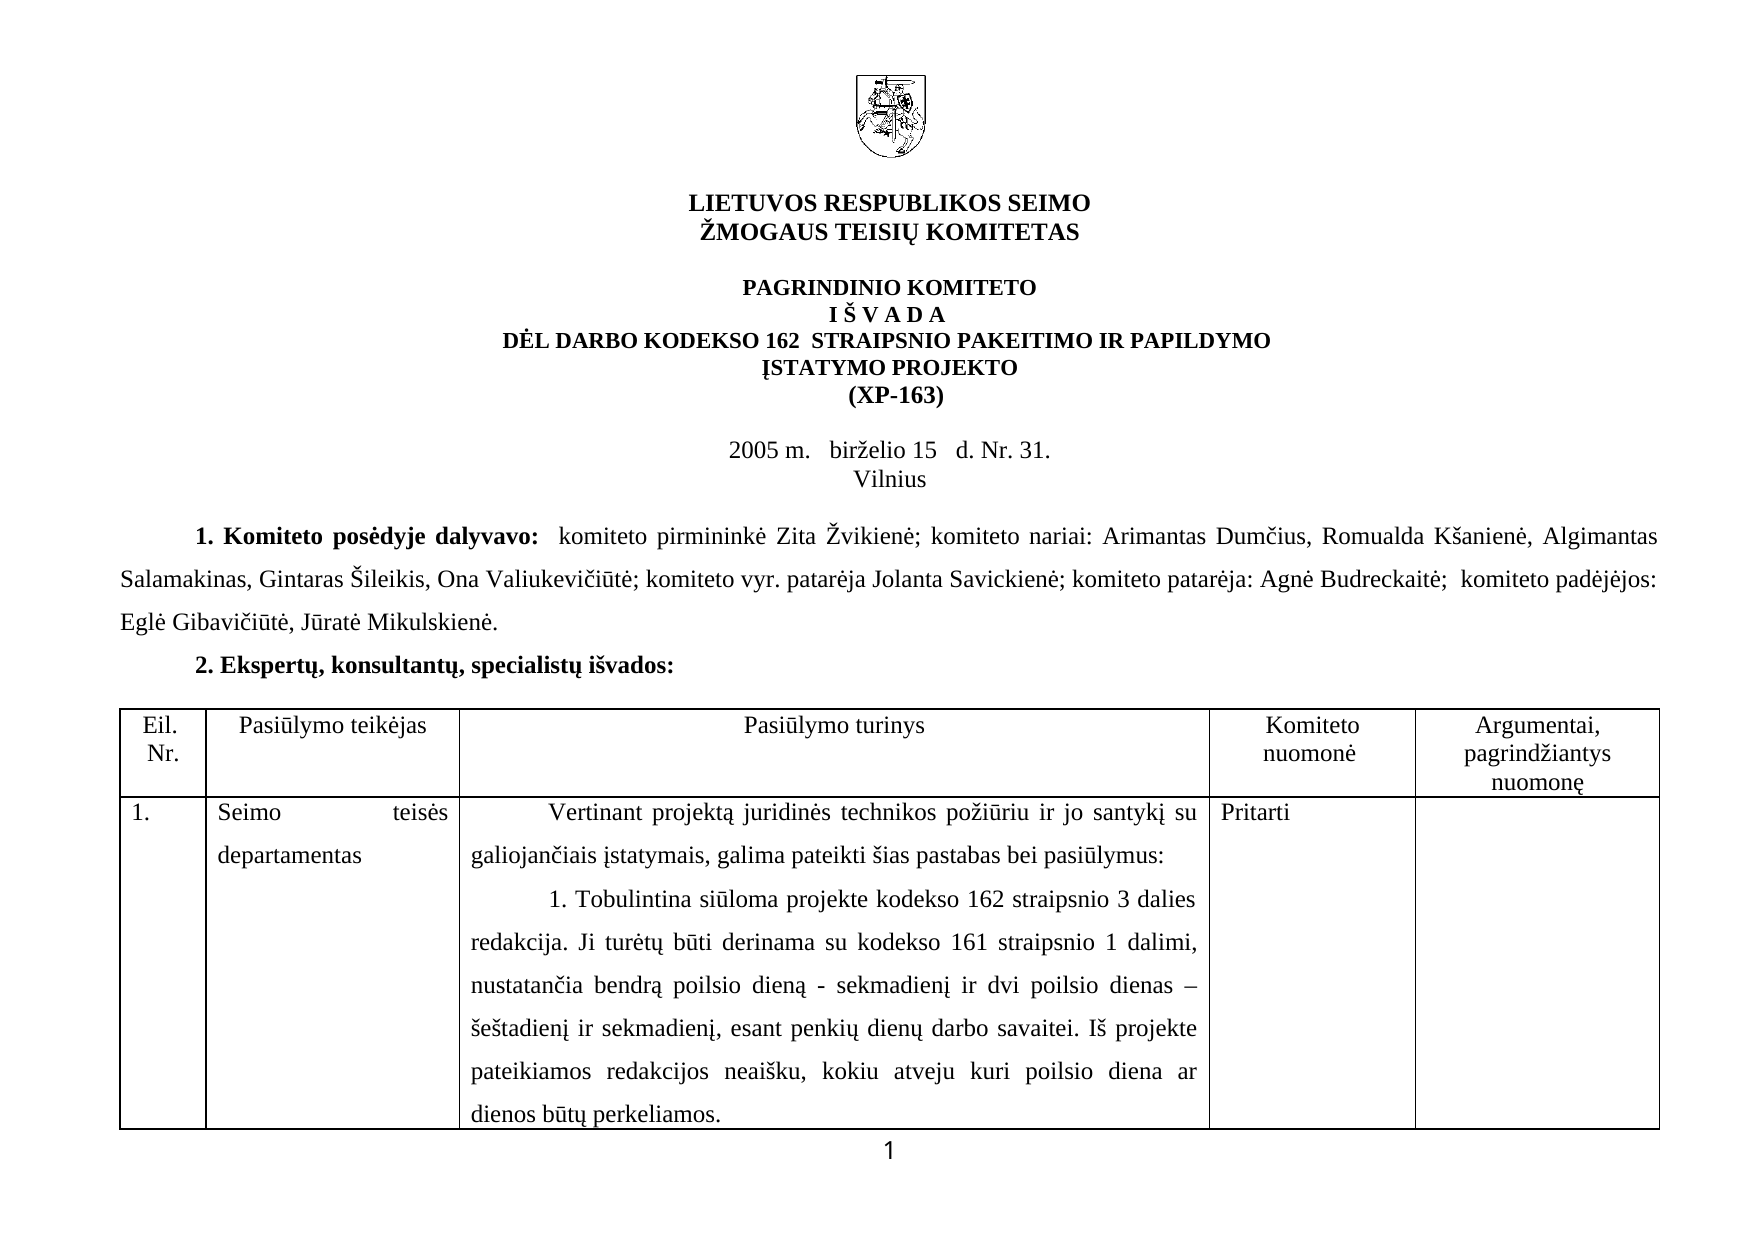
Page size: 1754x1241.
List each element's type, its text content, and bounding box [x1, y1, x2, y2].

table_cell Pritarti [1210, 798, 1415, 1128]
table_cell Seimo teisės departamentas [207, 798, 459, 1128]
text 2. Ekspertų, konsultantų, specialistų išvados: [120, 651, 1659, 679]
table_header Argumentai, pagrindžiantys nuomonę [1416, 710, 1659, 796]
table_cell 1. [121, 798, 205, 1128]
table_header Pasiūlymo turinys [460, 710, 1209, 796]
subtitle I Š V A D A [120, 301, 1659, 327]
table_cell Vertinant projektą juridinės technikos požiūriu ir jo santykį su galiojančiais įstatymais, galima pateikti šias pastabas bei pasiūlymus: 1. Tobulintina siūloma projekte kodekso 162 straipsnio 3 dalies redakcija. Ji turėtų būti derinama su kodekso 161 straipsnio 1 dalimi, nustatančia bendrą poilsio dieną - sekmadienį ir dvi poilsio dienas – šeštadienį ir sekmadienį, esant penkių dienų darbo savaitei. Iš projekte pateikiamos redakcijos neaišku, kokiu atveju kuri poilsio diena ar dienos būtų perkeliamos. 2.Projekte pateikiamą kodekso 162 straipsnio 3 dalies redakciją reikėtų patikslinti, įvardijant kurių švenčių diena perkeliama, ir įrašyti žodį “Kalėdų”. Europos teisės departamentas, išnagrinėjęs 2005 m. sausio 07 d. Lietuvos Respublikos Seimo raštą Nr. XP – 163, pažymi, kad Lietuvos Respublikos darbo kodekso 162 straipsnio pakeitimo ir papildymo įstatymo ir Lietuvos Respublikos atmintinų dienų įstatymo 1 straipsnio pakeitimo įstatymo projektų nuostatų Europos Sąjungos teisė nereglamentuoja. Atkreipiame dėmesį. Kad Kodekso 162 straipsnio 3 dalyje žodžių junginys “sutampanti su švenčių dienomis” turi būti išskirtas kableliais. Kitų pastabų ir pasiūlymų, nesusijusių su ES teise, neturime. [460, 798, 1209, 1128]
text 2005 m. birželio 15 d. Nr. 31. [120, 435, 1659, 464]
table_cell [1416, 798, 1659, 1128]
text Vilnius [120, 464, 1659, 492]
subtitle PAGRINDINIO KOMITETO [120, 274, 1659, 301]
text ĮSTATYMO PROJEKTO [120, 353, 1659, 380]
text LIETUVOS RESPUBLIKOS SEIMO [120, 188, 1659, 217]
table_header Komiteto nuomonė [1210, 710, 1415, 796]
text DĖL DARBO KODEKSO 162 STRAIPSNIO PAKEITIMO IR PAPILDYMO [120, 327, 1659, 353]
text (XP-163) [120, 380, 1659, 409]
subtitle ŽMOGAUS TEISIŲ komitetas [120, 217, 1659, 246]
table_header Pasiūlymo teikėjas [207, 710, 459, 796]
table_header Eil. Nr. [121, 710, 205, 796]
text 1. Komiteto posėdyje dalyvavo: komiteto pirmininkė Zita Žvikienė; komiteto nariai: Arimantas Dumčius, Romualda Kšanienė, Algimantas Salamakinas, Gintaras Šileikis, Ona Valiukevičiūtė; komiteto vyr. patarėja Jolanta Savickienė; komiteto patarėja: Agnė Budreckaitė; komiteto padėjėjos: Eglė Gibavičiūtė, Jūratė Mikulskienė. [120, 521, 1659, 636]
